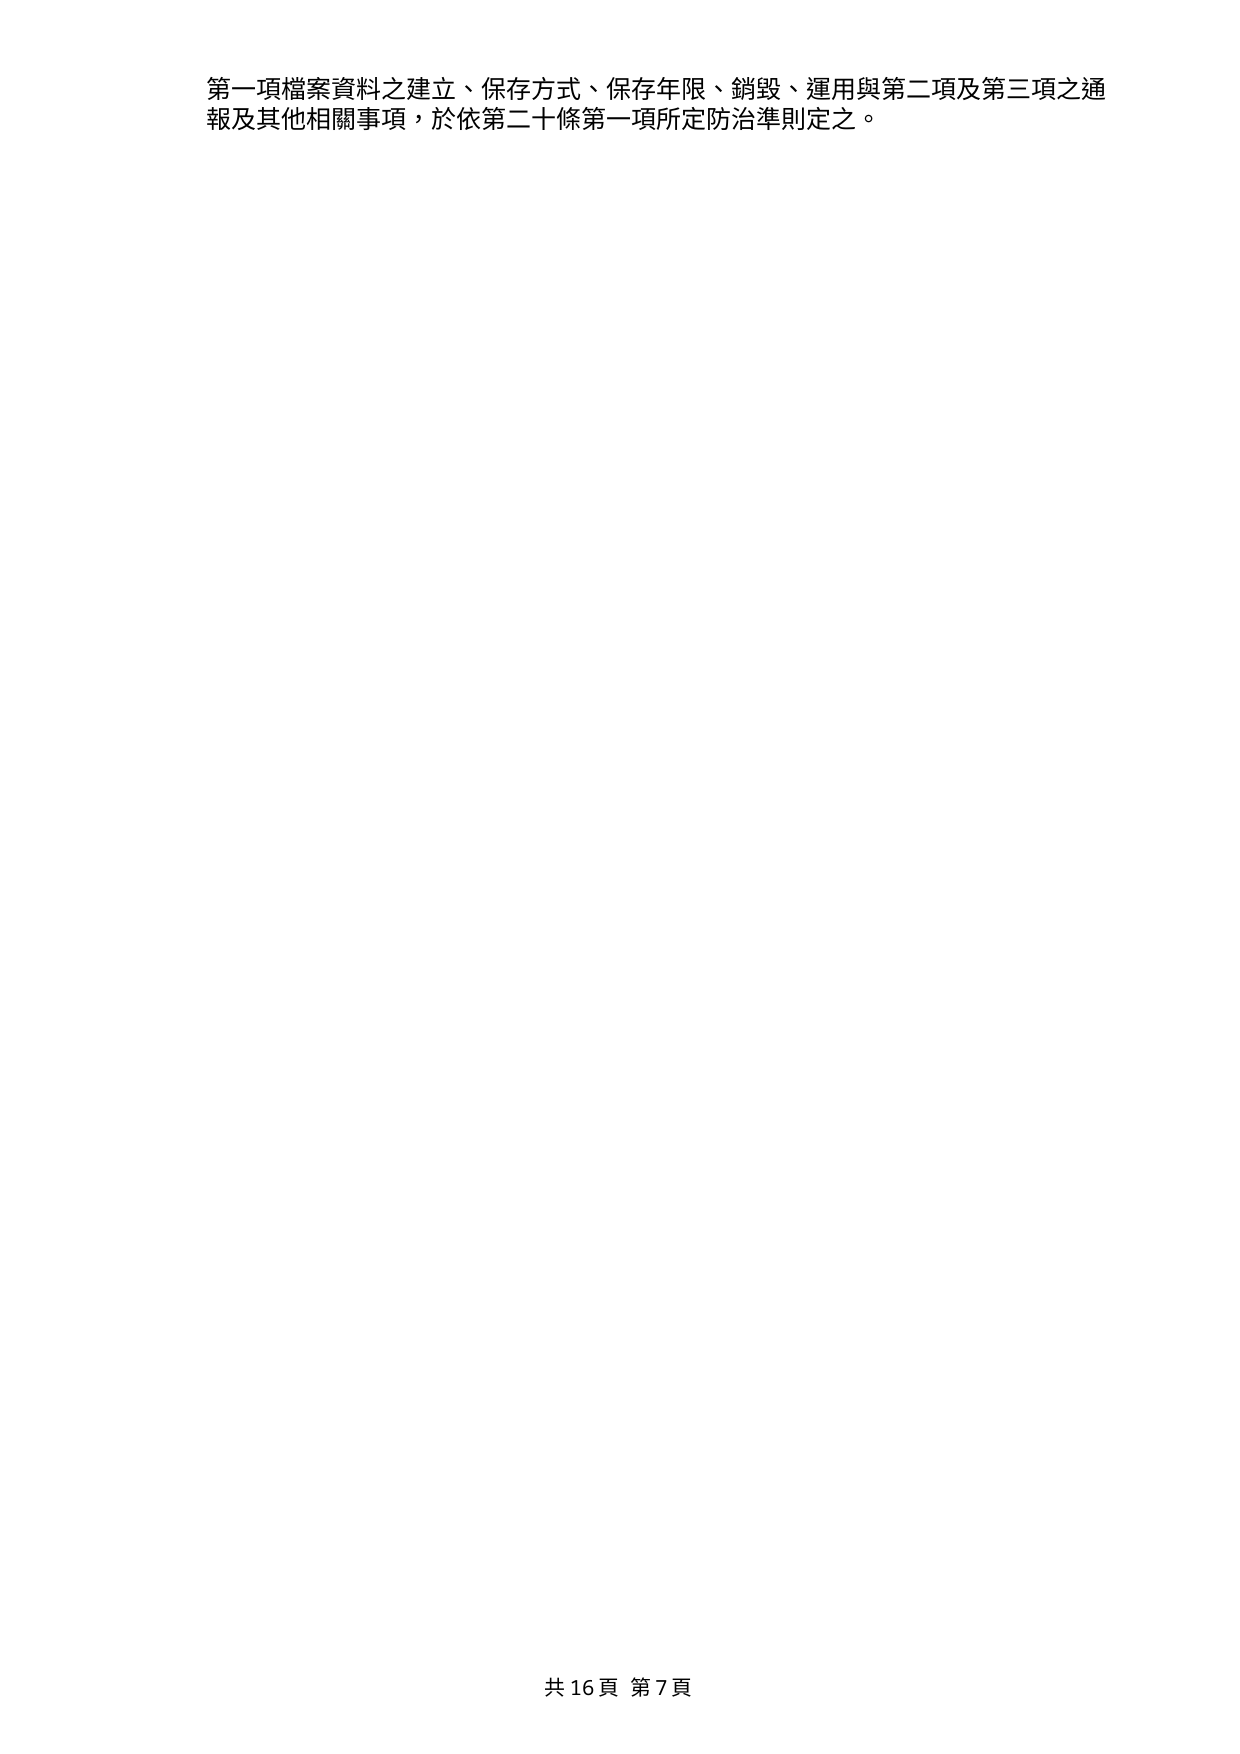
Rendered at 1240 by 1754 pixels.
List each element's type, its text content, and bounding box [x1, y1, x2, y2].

text 第一項檔案資料之建立、保存方式、保存年限、銷毀、運用與第二項及第三項之通報及其他相關事項，於依第二十條第一項所定防治準則定之。 [206, 75, 1118, 134]
